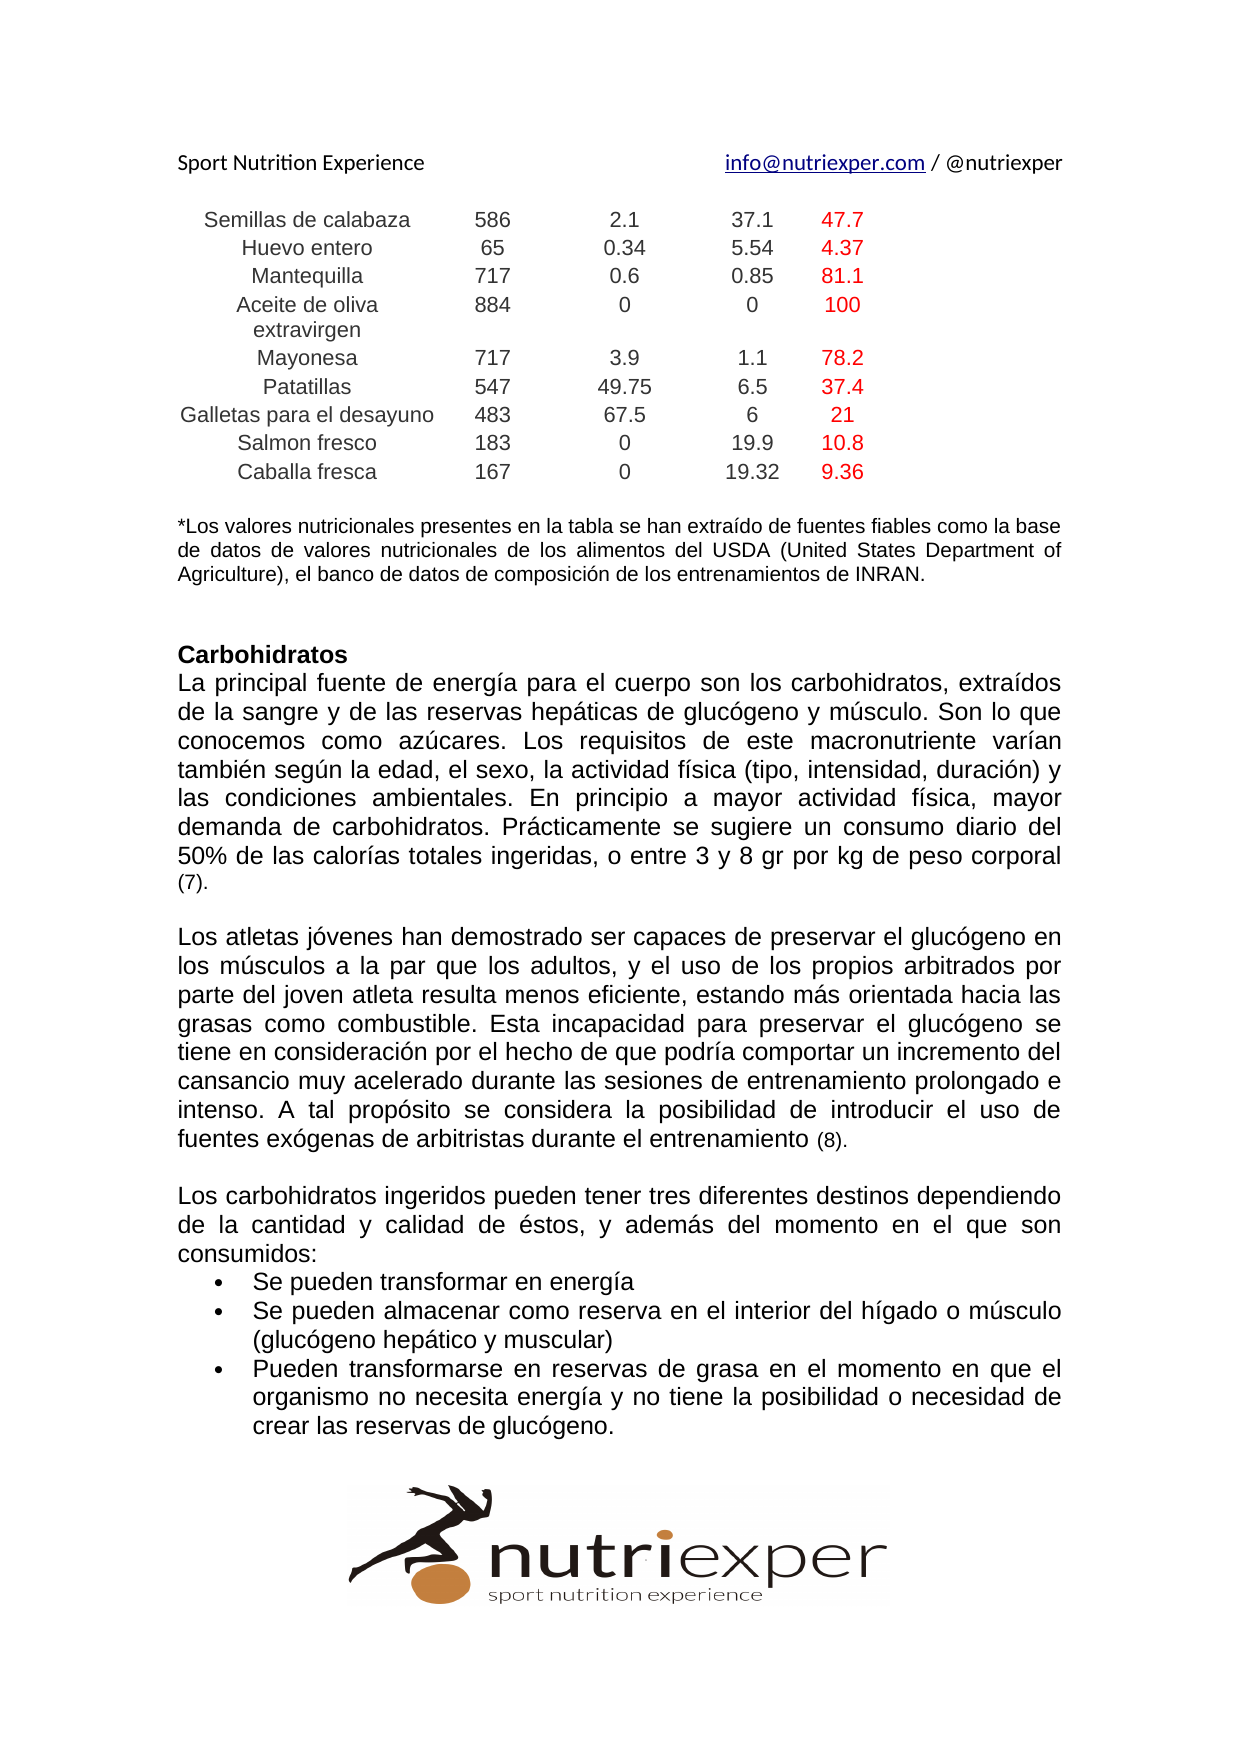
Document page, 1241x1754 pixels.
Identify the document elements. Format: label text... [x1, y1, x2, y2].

table_cell 3.9 [548, 344, 701, 372]
table_cell 483 [437, 400, 548, 429]
table_cell 9.36 [804, 457, 881, 485]
table_cell 100 [804, 290, 881, 344]
text *Los valores nutricionales presentes en la tabla se han extraído de fuentes fiables como la base de datos de valores nutricionales de los alimentos del USDA (United States Department of Agriculture), el banco de datos de composición de los entrenamientos de INRAN. [177, 514, 1063, 586]
table_cell Semillas de calabaza [177, 205, 437, 233]
text La principal fuente de energía para el cuerpo son los carbohidratos, extraídos de la sangre y de las reservas hepáticas de glucógeno y músculo. Son lo que conocemos como azúcares. Los requisitos de este macronutriente varían también según la edad, el sexo, la actividad física (tipo, intensidad, duración) y las condiciones ambientales. En principio a mayor actividad física, mayor demanda de carbohidratos. Prácticamente se sugiere un consumo diario del 50% de las calorías totales ingeridas, o entre 3 y 8 gr por kg de peso corporal (7). [177, 668, 1063, 894]
table_cell 167 [437, 457, 548, 485]
table_cell Mayonesa [177, 344, 437, 372]
table_cell 47.7 [804, 205, 881, 233]
table_cell 884 [437, 290, 548, 344]
list Se pueden transformar en energía [215, 1267, 1063, 1296]
list Se pueden almacenar como reserva en el interior del hígado o músculo (glucógeno hepático y muscular) [215, 1296, 1063, 1354]
table_cell 19.9 [701, 429, 804, 457]
table_cell 0 [548, 429, 701, 457]
table_cell 183 [437, 429, 548, 457]
table_cell 0.6 [548, 262, 701, 290]
table_cell Mantequilla [177, 262, 437, 290]
table_cell Huevo entero [177, 234, 437, 262]
table_cell 547 [437, 372, 548, 400]
table_cell Galletas para el desayuno [177, 400, 437, 429]
table_cell 0.34 [548, 234, 701, 262]
table_cell 81.1 [804, 262, 881, 290]
text Carbohidratos [177, 640, 1063, 668]
table_cell Salmon fresco [177, 429, 437, 457]
table_cell 65 [437, 234, 548, 262]
table_cell 78.2 [804, 344, 881, 372]
text Los carbohidratos ingeridos pueden tener tres diferentes destinos dependiendo de la cantidad y calidad de éstos, y además del momento en el que son consumidos: [177, 1181, 1063, 1267]
table_cell 10.8 [804, 429, 881, 457]
table_cell 0 [548, 290, 701, 344]
table_cell 586 [437, 205, 548, 233]
table_cell 49.75 [548, 372, 701, 400]
table_cell 717 [437, 344, 548, 372]
table_cell 37.4 [804, 372, 881, 400]
picture [347, 1485, 890, 1607]
table_cell 67.5 [548, 400, 701, 429]
table_cell 2.1 [548, 205, 701, 233]
text Los atletas jóvenes han demostrado ser capaces de preservar el glucógeno en los músculos a la par que los adultos, y el uso de los propios arbitrados por parte del joven atleta resulta menos eficiente, estando más orientada hacia las grasas como combustible. Esta incapacidad para preservar el glucógeno se tiene en consideración por el hecho de que podría comportar un incremento del cansancio muy acelerado durante las sesiones de entrenamiento prolongado e intenso. A tal propósito se considera la posibilidad de introducir el uso de fuentes exógenas de arbitristas durante el entrenamiento (8). [177, 922, 1063, 1152]
table_cell 6 [701, 400, 804, 429]
table_cell Caballa fresca [177, 457, 437, 485]
table_cell 0.85 [701, 262, 804, 290]
table_cell 4.37 [804, 234, 881, 262]
table_cell 21 [804, 400, 881, 429]
list Pueden transformarse en reservas de grasa en el momento en que el organismo no necesita energía y no tiene la posibilidad o necesidad de crear las reservas de glucógeno. [215, 1354, 1063, 1440]
table_cell 37.1 [701, 205, 804, 233]
table_cell 6.5 [701, 372, 804, 400]
table_cell Patatillas [177, 372, 437, 400]
table_cell 0 [548, 457, 701, 485]
table_cell 19.32 [701, 457, 804, 485]
table_cell 717 [437, 262, 548, 290]
table_cell 5.54 [701, 234, 804, 262]
table_cell 0 [701, 290, 804, 344]
table_cell 1.1 [701, 344, 804, 372]
table_cell Aceite de oliva extravirgen [177, 290, 437, 344]
